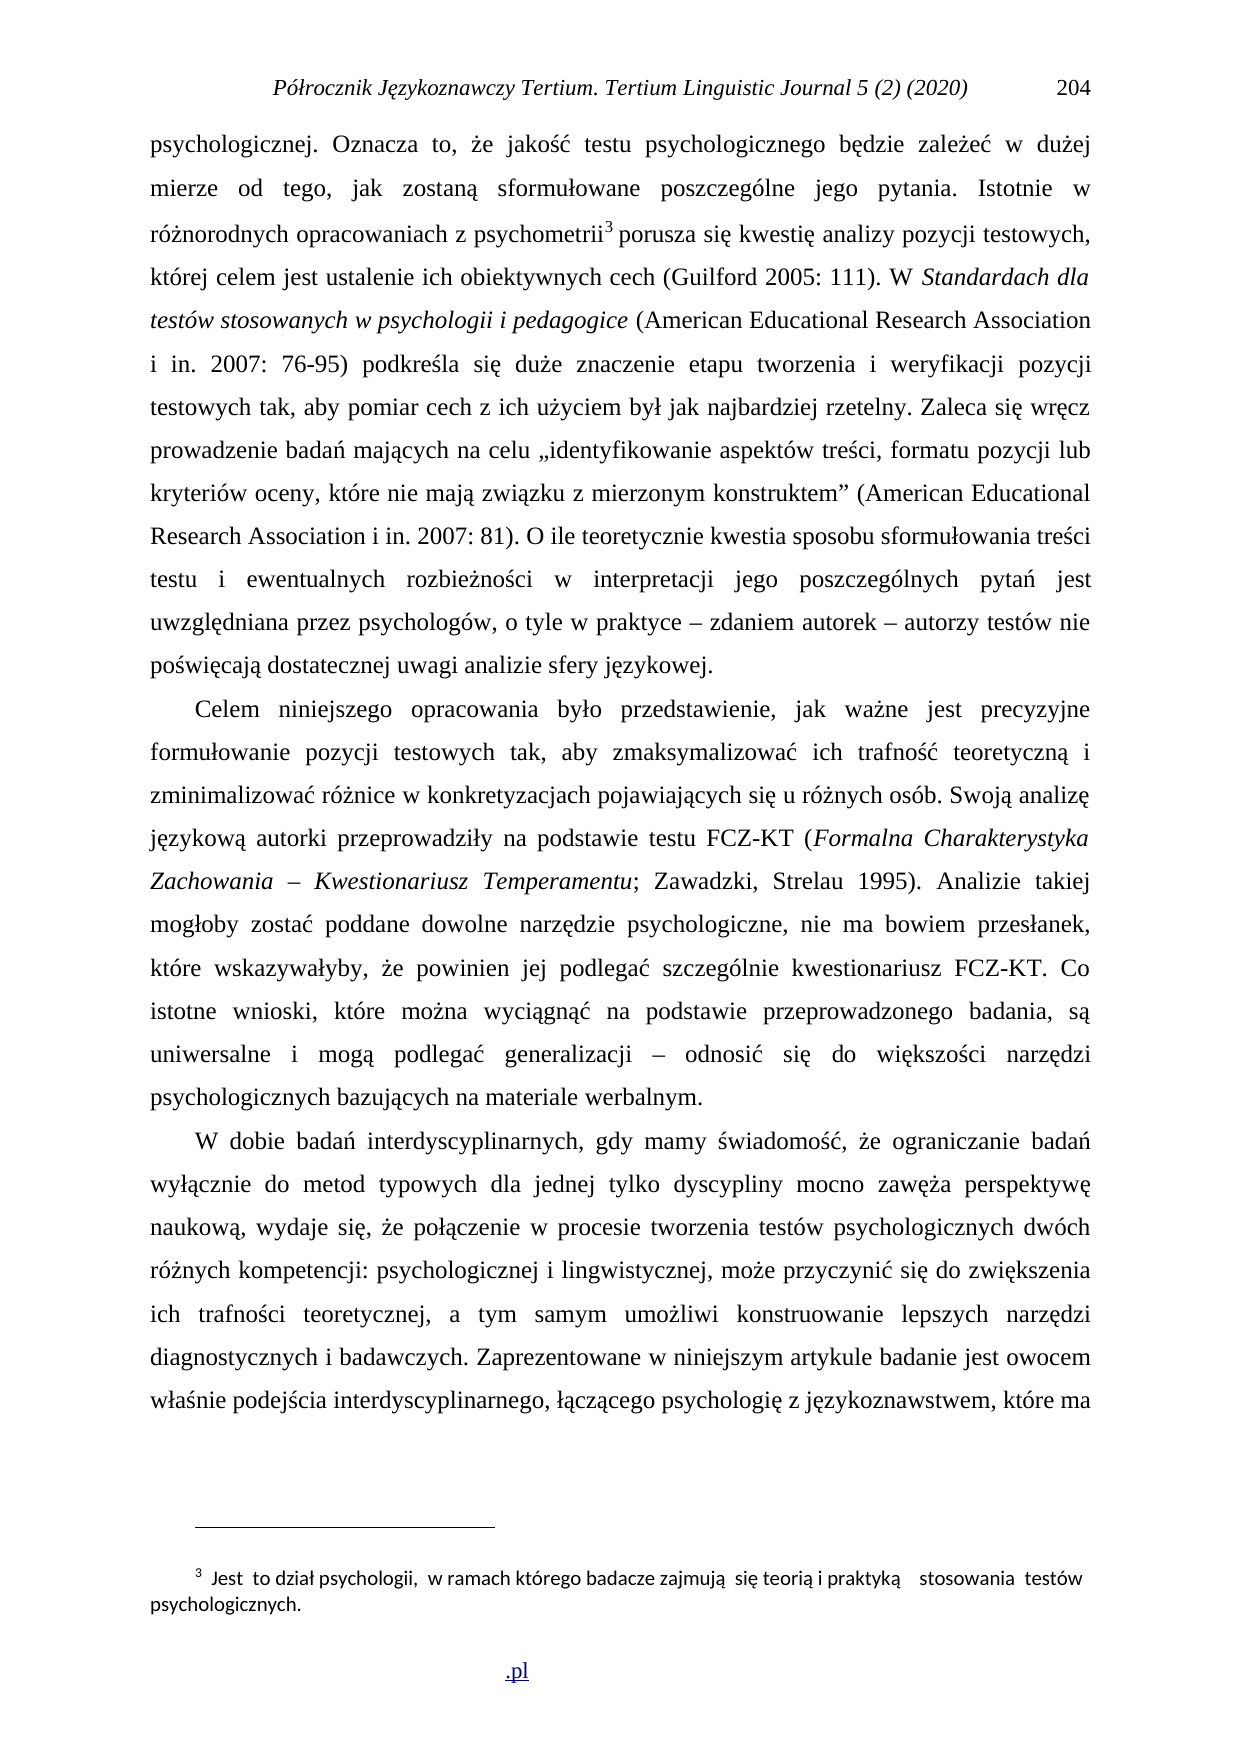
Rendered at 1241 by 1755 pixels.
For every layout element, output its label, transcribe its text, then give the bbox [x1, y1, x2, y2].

text 3 Jest to dział psychologii, w ramach którego badacze zajmują się teorią i praktyką stosowania testów [195, 1564, 1103, 1591]
text psychologicznych. [150, 1591, 1103, 1617]
text Celem niniejszego opracowania było przedstawienie, jak ważne jest precyzyjne formułowanie pozycji testowych tak, aby zmaksymalizować ich trafność teoretyczną i zminimalizować różnice w konkretyzacjach pojawiających się u różnych osób. Swoją analizę językową autorki przeprowadziły na podstawie testu FCZ-KT (Formalna Charakterystyka Zachowania – Kwestionariusz Temperamentu; Zawadzki, Strelau 1995). Analizie takiej mogłoby zostać poddane dowolne narzędzie psychologiczne, nie ma bowiem przesłanek, które wskazywałyby, że powinien jej podlegać szczególnie kwestionariusz FCZ-KT. Co istotne wnioski, które można wyciągnąć na podstawie przeprowadzonego badania, są uniwersalne i mogą podlegać generalizacji – odnosić się do większości narzędzi psychologicznych bazujących na materiale werbalnym. [150, 694, 1091, 1111]
text psychologicznej. Oznacza to, że jakość testu psychologicznego będzie zależeć w dużej mierze od tego, jak zostaną sformułowane poszczególne jego pytania. Istotnie w różnorodnych opracowaniach z psychometrii3 porusza się kwestię analizy pozycji testowych, której celem jest ustalenie ich obiektywnych cech (Guilford 2005: 111). W Standardach dla testów stosowanych w psychologii i pedagogice (American Educational Research Association i in. 2007: 76-95) podkreśla się duże znaczenie etapu tworzenia i weryfikacji pozycji testowych tak, aby pomiar cech z ich użyciem był jak najbardziej rzetelny. Zaleca się wręcz prowadzenie badań mających na celu „identyfikowanie aspektów treści, formatu pozycji lub kryteriów oceny, które nie mają związku z mierzonym konstruktem” (American Educational Research Association i in. 2007: 81). O ile teoretycznie kwestia sposobu sformułowania treści testu i ewentualnych rozbieżności w interpretacji jego poszczególnych pytań jest uwzględniana przez psychologów, o tyle w praktyce – zdaniem autorek – autorzy testów nie poświęcają dostatecznej uwagi analizie sfery językowej. [150, 129, 1091, 679]
text W dobie badań interdyscyplinarnych, gdy mamy świadomość, że ograniczanie badań wyłącznie do metod typowych dla jednej tylko dyscypliny mocno zawęża perspektywę naukową, wydaje się, że połączenie w procesie tworzenia testów psychologicznych dwóch różnych kompetencji: psychologicznej i lingwistycznej, może przyczynić się do zwiększenia ich trafności teoretycznej, a tym samym umożliwi konstruowanie lepszych narzędzi diagnostycznych i badawczych. Zaprezentowane w niniejszym artykule badanie jest owocem właśnie podejścia interdyscyplinarnego, łączącego psychologię z językoznawstwem, które ma [150, 1126, 1092, 1414]
